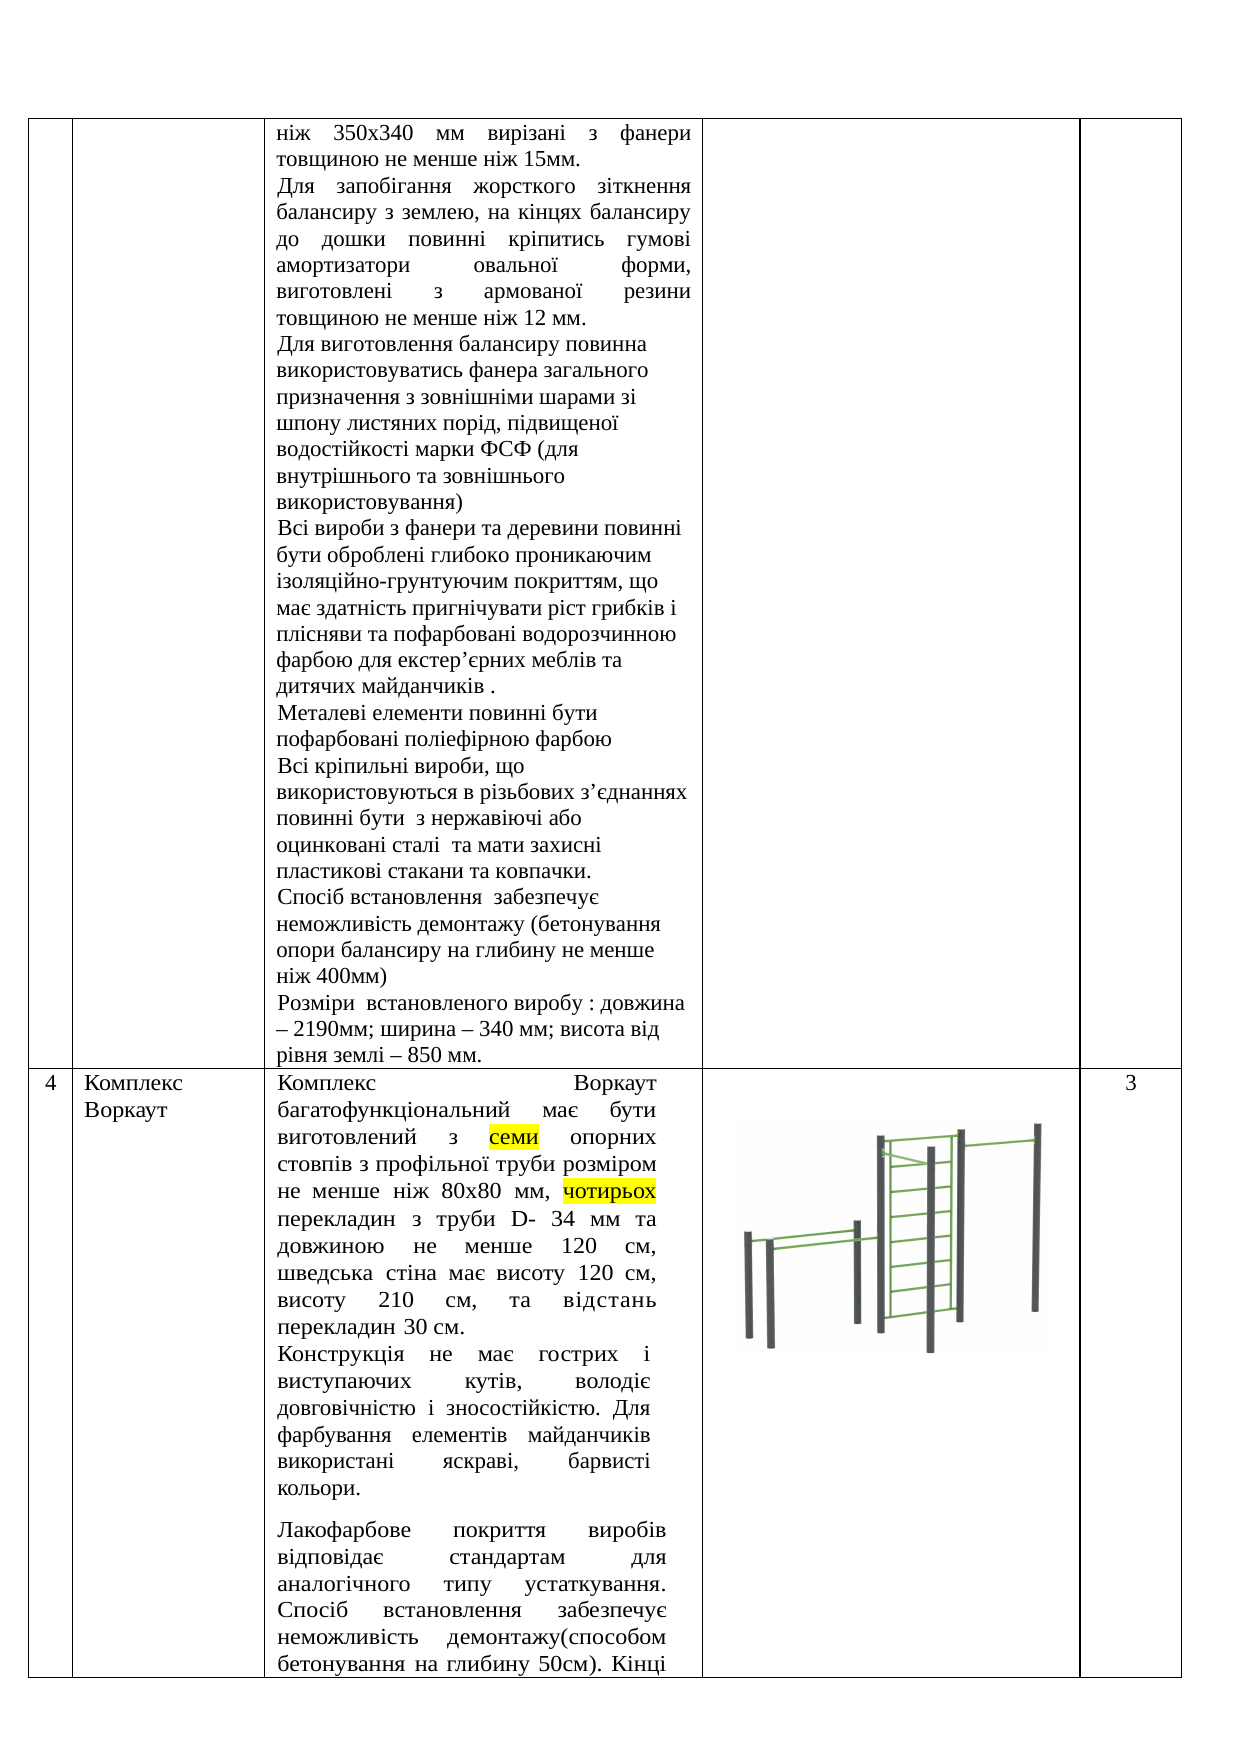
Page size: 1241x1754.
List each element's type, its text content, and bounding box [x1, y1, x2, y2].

table_cell ніж 350х340 мм вирізані з фанери товщиною не менше ніж 15мм. Для запобігання жорсткого зіткнення балансиру з землею, на кінцях балансиру до дошки повинні кріпитись гумові амортизатори овальної форми, виготовлені з армованої резини товщиною не менше ніж 12 мм. Для виготовлення балансиру повинна використовуватись фанера загального призначення з зовнішніми шарами зі шпону листяних порід, підвищеної водостійкості марки ФСФ (для внутрішнього та зовнішнього використовування) Всі вироби з фанери та деревини повинні бути оброблені глибоко проникаючим ізоляційно-грунтуючим покриттям, що має здатність пригнічувати ріст грибків і плісняви та пофарбовані водорозчинною фарбою для екстер’єрних меблів та дитячих майданчиків . Металеві елементи повинні бути пофарбовані поліефірною фарбою Всі кріпильні вироби, що використовуються в різьбових з’єднаннях повинні бути з нержавіючі або оцинковані сталі та мати захисні пластикові стакани та ковпачки. Спосіб встановлення забезпечує неможливість демонтажу (бетонування опори балансиру на глибину не менше ніж 400мм) Розміри встановленого виробу : довжина – 2190мм; ширина – 340 мм; висота від рівня землі – 850 мм. [265, 119, 702, 1068]
table_cell [703, 119, 1079, 1068]
table_cell Комплекс Воркаут [73, 1069, 264, 1677]
table_cell [1081, 119, 1181, 1068]
table_cell 3 [1081, 1069, 1181, 1677]
table_cell 4 [29, 1069, 72, 1677]
table_cell Комплекс Воркаут багатофункціональний має бути виготовлений з семи опорних стовпів з профільної труби розміром не менше ніж 80x80 мм, чотирьох перекладин з труби D- 34 мм та довжиною не менше 120 см, шведська стіна має висоту 120 см, висоту 210 см, та відстань перекладин 30 см. Конструкція не має гострих i виступаючих кутів, володіє довговічністю i зносостійкістю. Для фарбування елементів майданчиків використані яскраві, барвисті кольори. Лакофарбове покриття виробів відповідає стандартам для аналогічного типу устаткування. Спосіб встановлення забезпечує неможливість демонтажу(способом бетонування на глибину 50см). Кінці [265, 1069, 702, 1677]
picture [736, 1121, 1047, 1354]
table_cell [703, 1069, 1079, 1677]
table_cell [73, 119, 264, 1068]
table_cell [29, 119, 72, 1068]
